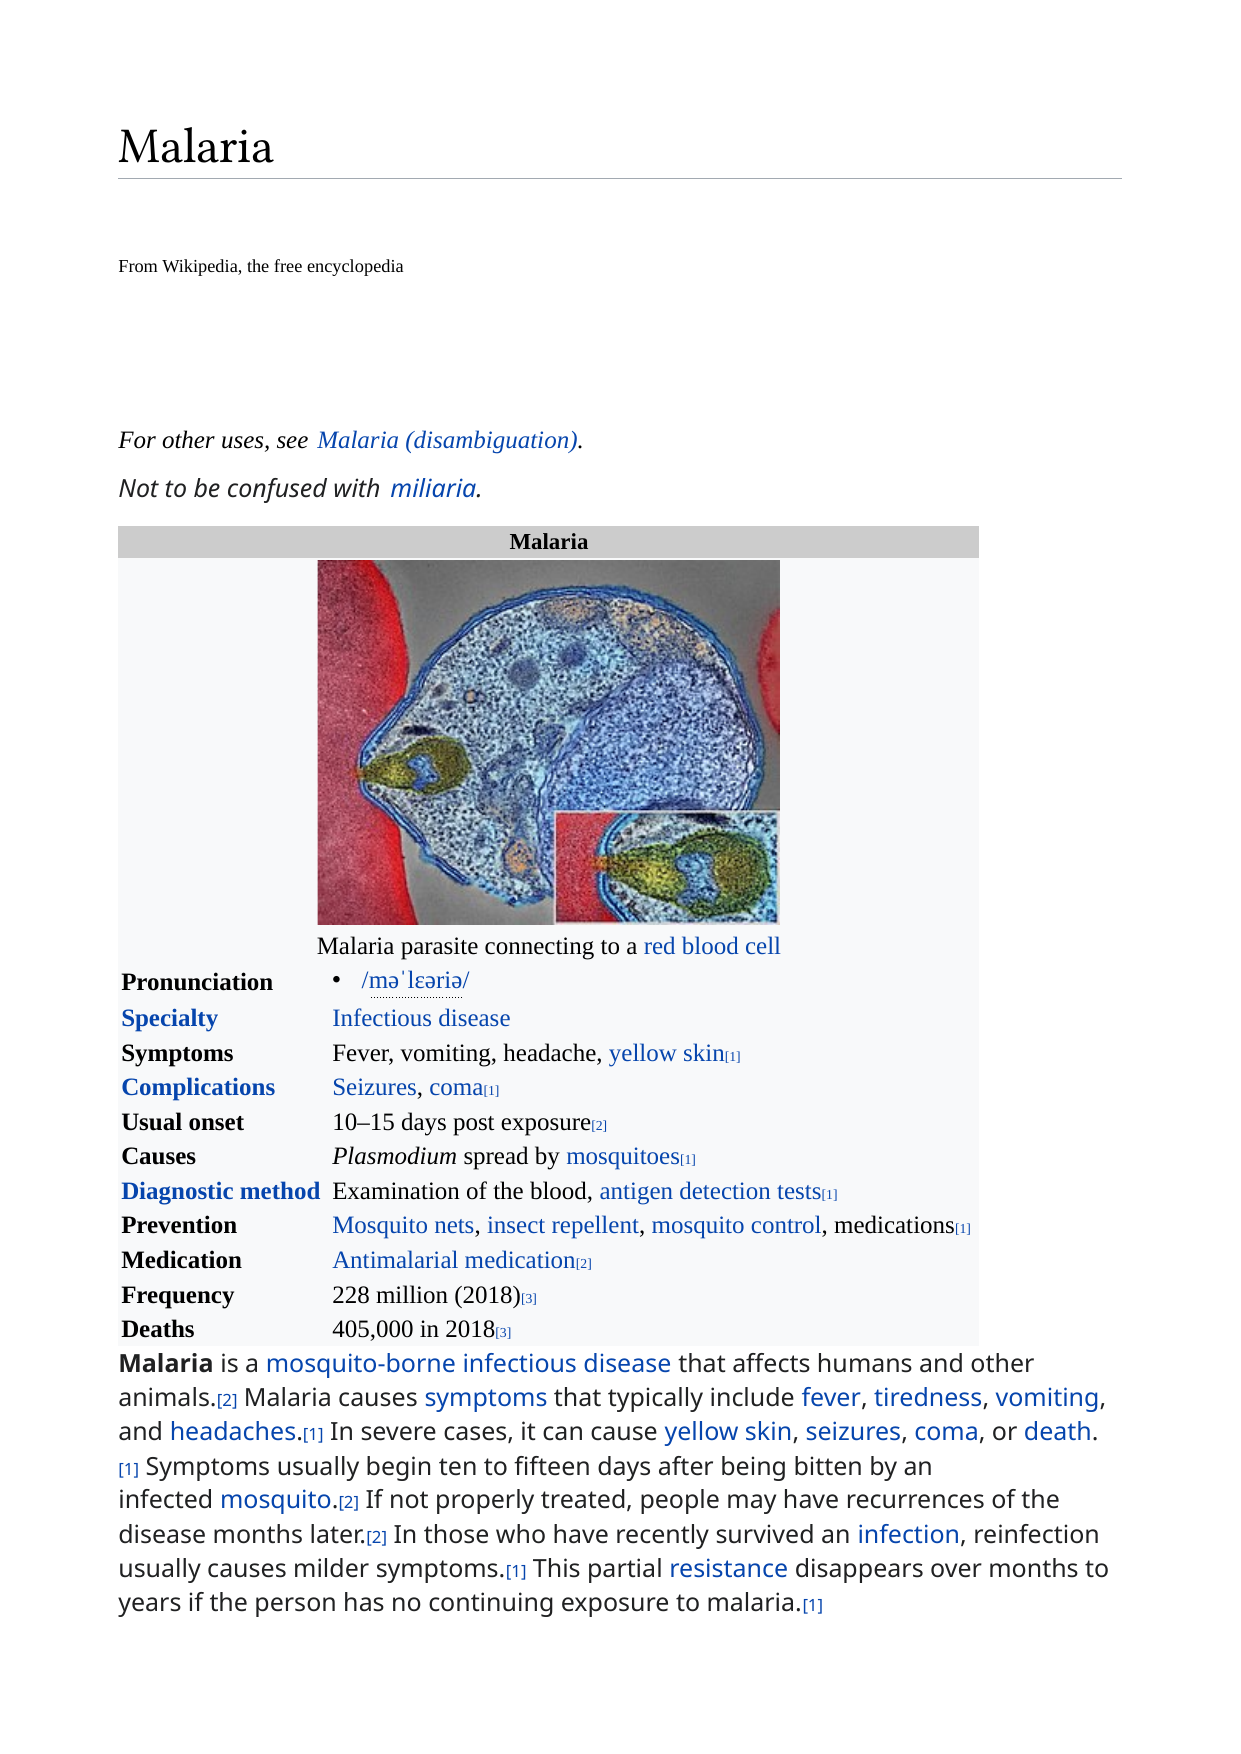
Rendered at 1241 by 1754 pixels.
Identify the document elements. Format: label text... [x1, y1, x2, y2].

table_cell Mosquito nets, insect repellent, mosquito control, medications[1] [329, 1208, 979, 1242]
table_header Malaria [118, 526, 979, 558]
table_cell Medication [118, 1242, 329, 1277]
table_cell Plasmodium spread by mosquitoes[1] [329, 1139, 979, 1173]
table_cell Deaths [118, 1311, 329, 1346]
table_cell Specialty [118, 1000, 329, 1035]
table_cell Frequency [118, 1277, 329, 1311]
table_cell Fever, vomiting, headache, yellow skin[1] [329, 1035, 979, 1069]
table_cell Antimalarial medication[2] [329, 1242, 979, 1277]
table_cell Usual onset [118, 1104, 329, 1138]
table_cell Symptoms [118, 1035, 329, 1069]
subtitle Malaria [118, 118, 1122, 178]
table_cell Examination of the blood, antigen detection tests[1] [329, 1173, 979, 1208]
table_cell Malaria parasite connecting to a red blood cell [118, 928, 979, 962]
table_cell Complications [118, 1069, 329, 1104]
text Not to be confused with miliaria. [118, 471, 1122, 505]
table_cell Diagnostic method [118, 1173, 329, 1208]
table_cell Infectious disease [329, 1000, 979, 1035]
picture [317, 560, 780, 925]
table_cell Seizures, coma[1] [329, 1069, 979, 1104]
table_cell 228 million (2018)[3] [329, 1277, 979, 1311]
table_cell Causes [118, 1139, 329, 1173]
table_cell Prevention [118, 1208, 329, 1242]
table_cell Pronunciation [118, 963, 329, 1000]
text For other uses, see Malaria (disambiguation). [118, 425, 1122, 454]
text Malaria is a mosquito-borne infectious disease that affects humans and other animals.[2] Malaria causes symptoms that typically include fever, tiredness, vomiting, and headaches.[1] In severe cases, it can cause yellow skin, seizures, coma, or death.[1] Symptoms usually begin ten to fifteen days after being bitten by an infected mosquito.[2] If not properly treated, people may have recurrences of the disease months later.[2] In those who have recently survived an infection, reinfection usually causes milder symptoms.[1] This partial resistance disappears over months to years if the person has no continuing exposure to malaria.[1] [118, 1346, 1122, 1618]
table_cell /məˈlɛəriə/ [329, 963, 979, 1000]
text From Wikipedia, the free encyclopedia [118, 256, 1122, 277]
table_cell 405,000 in 2018[3] [329, 1311, 979, 1346]
table_cell [118, 558, 979, 928]
table_cell 10–15 days post exposure[2] [329, 1104, 979, 1138]
